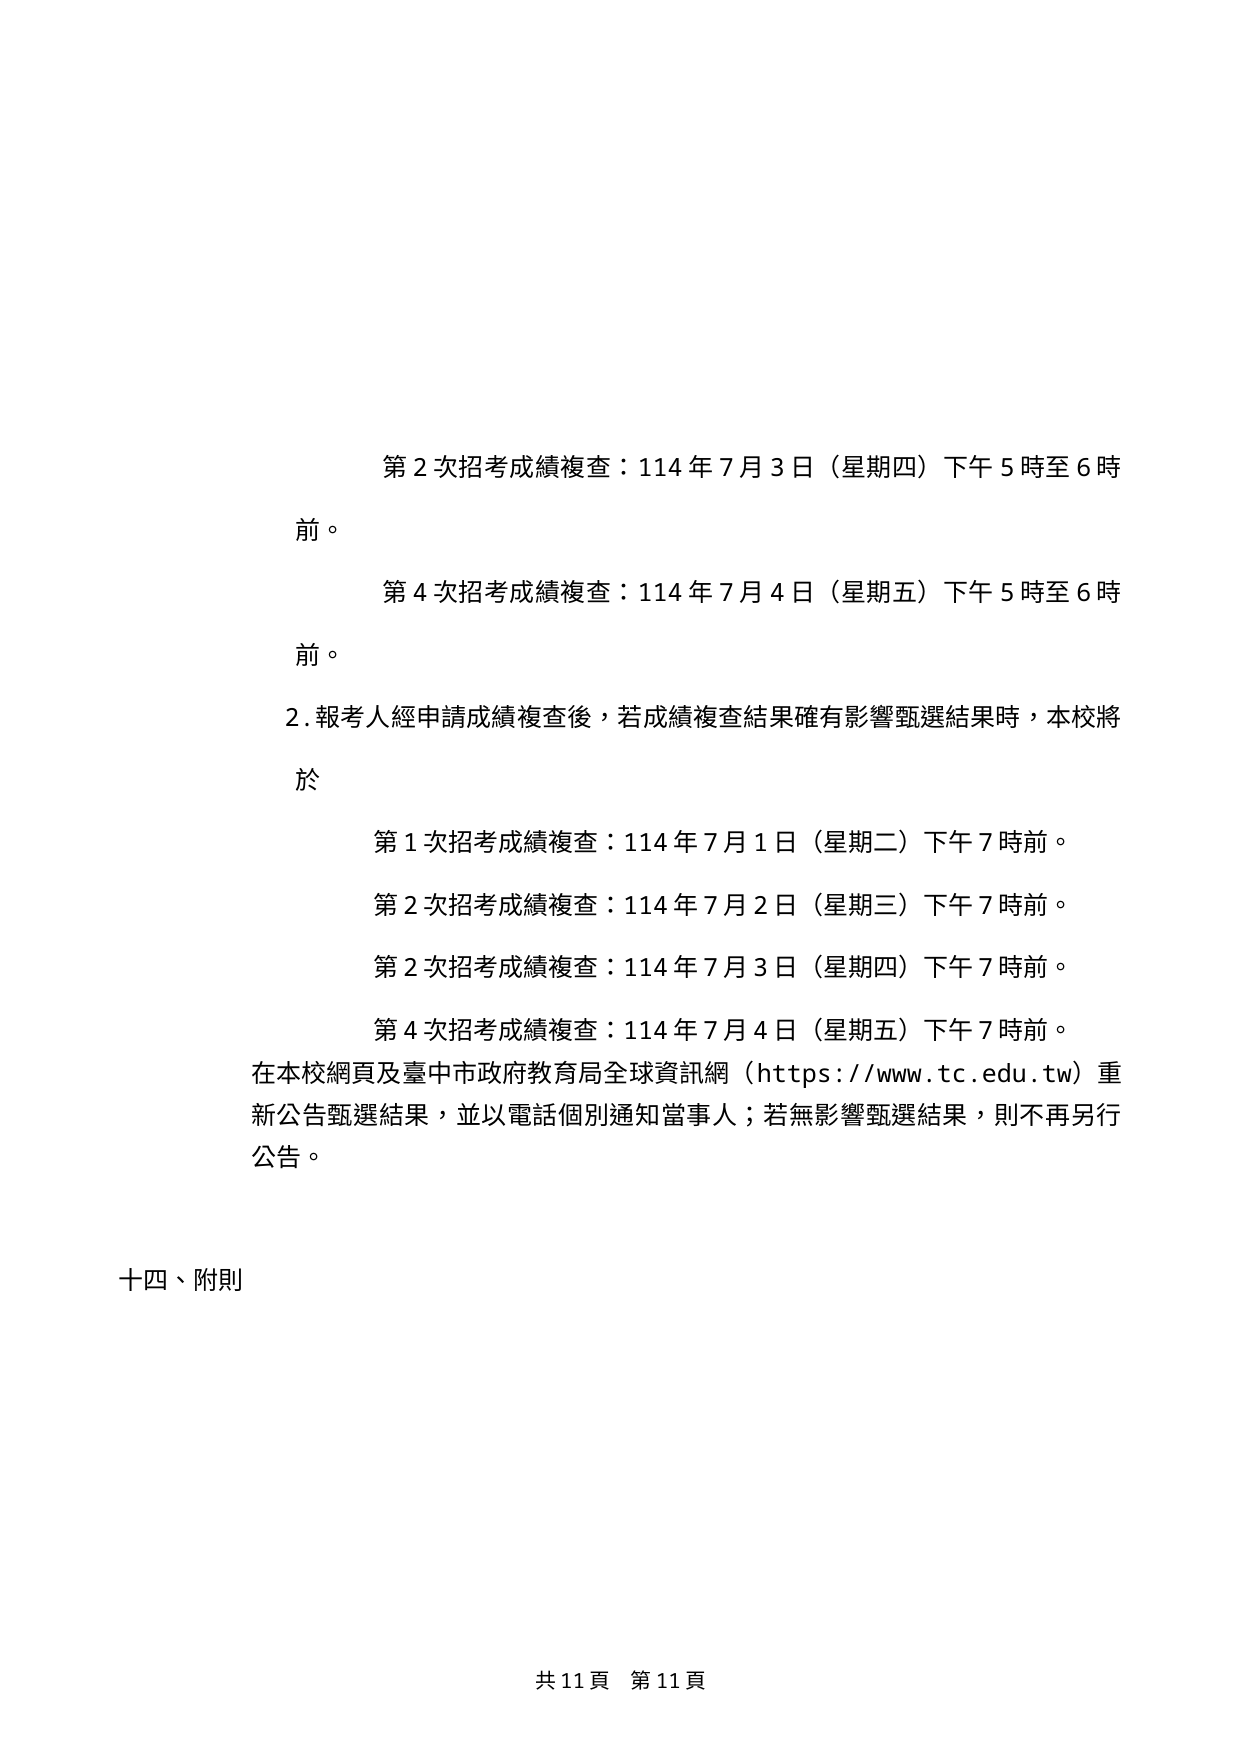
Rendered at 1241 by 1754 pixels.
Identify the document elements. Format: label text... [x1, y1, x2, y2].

text 十四、附則 [118, 1237, 1122, 1299]
text 第4次招考成績複查：114年7月4日（星期五）下午7時前。 [148, 987, 1122, 1049]
text 第1次招考成績複查：114年7月1日（星期二）下午7時前。 [148, 799, 1122, 862]
text 2.報考人經申請成績複查後，若成績複查結果確有影響甄選結果時，本校將於 [148, 674, 1122, 799]
text 在本校網頁及臺中市政府教育局全球資訊網（https://www.tc.edu.tw）重新公告甄選結果，並以電話個別通知當事人；若無影響甄選結果，則不再另行公告。 [251, 1049, 1122, 1174]
text 第2次招考成績複查：114年7月3日（星期四）下午7時前。 [148, 924, 1122, 987]
text 第2次招考成績複查：114年7月2日（星期三）下午7時前。 [148, 862, 1122, 924]
text 第4次招考成績複查：114年7月4日（星期五）下午5時至6時前。 [148, 549, 1122, 674]
text 第2次招考成績複查：114年7月3日（星期四）下午5時至6時前。 [148, 424, 1122, 549]
